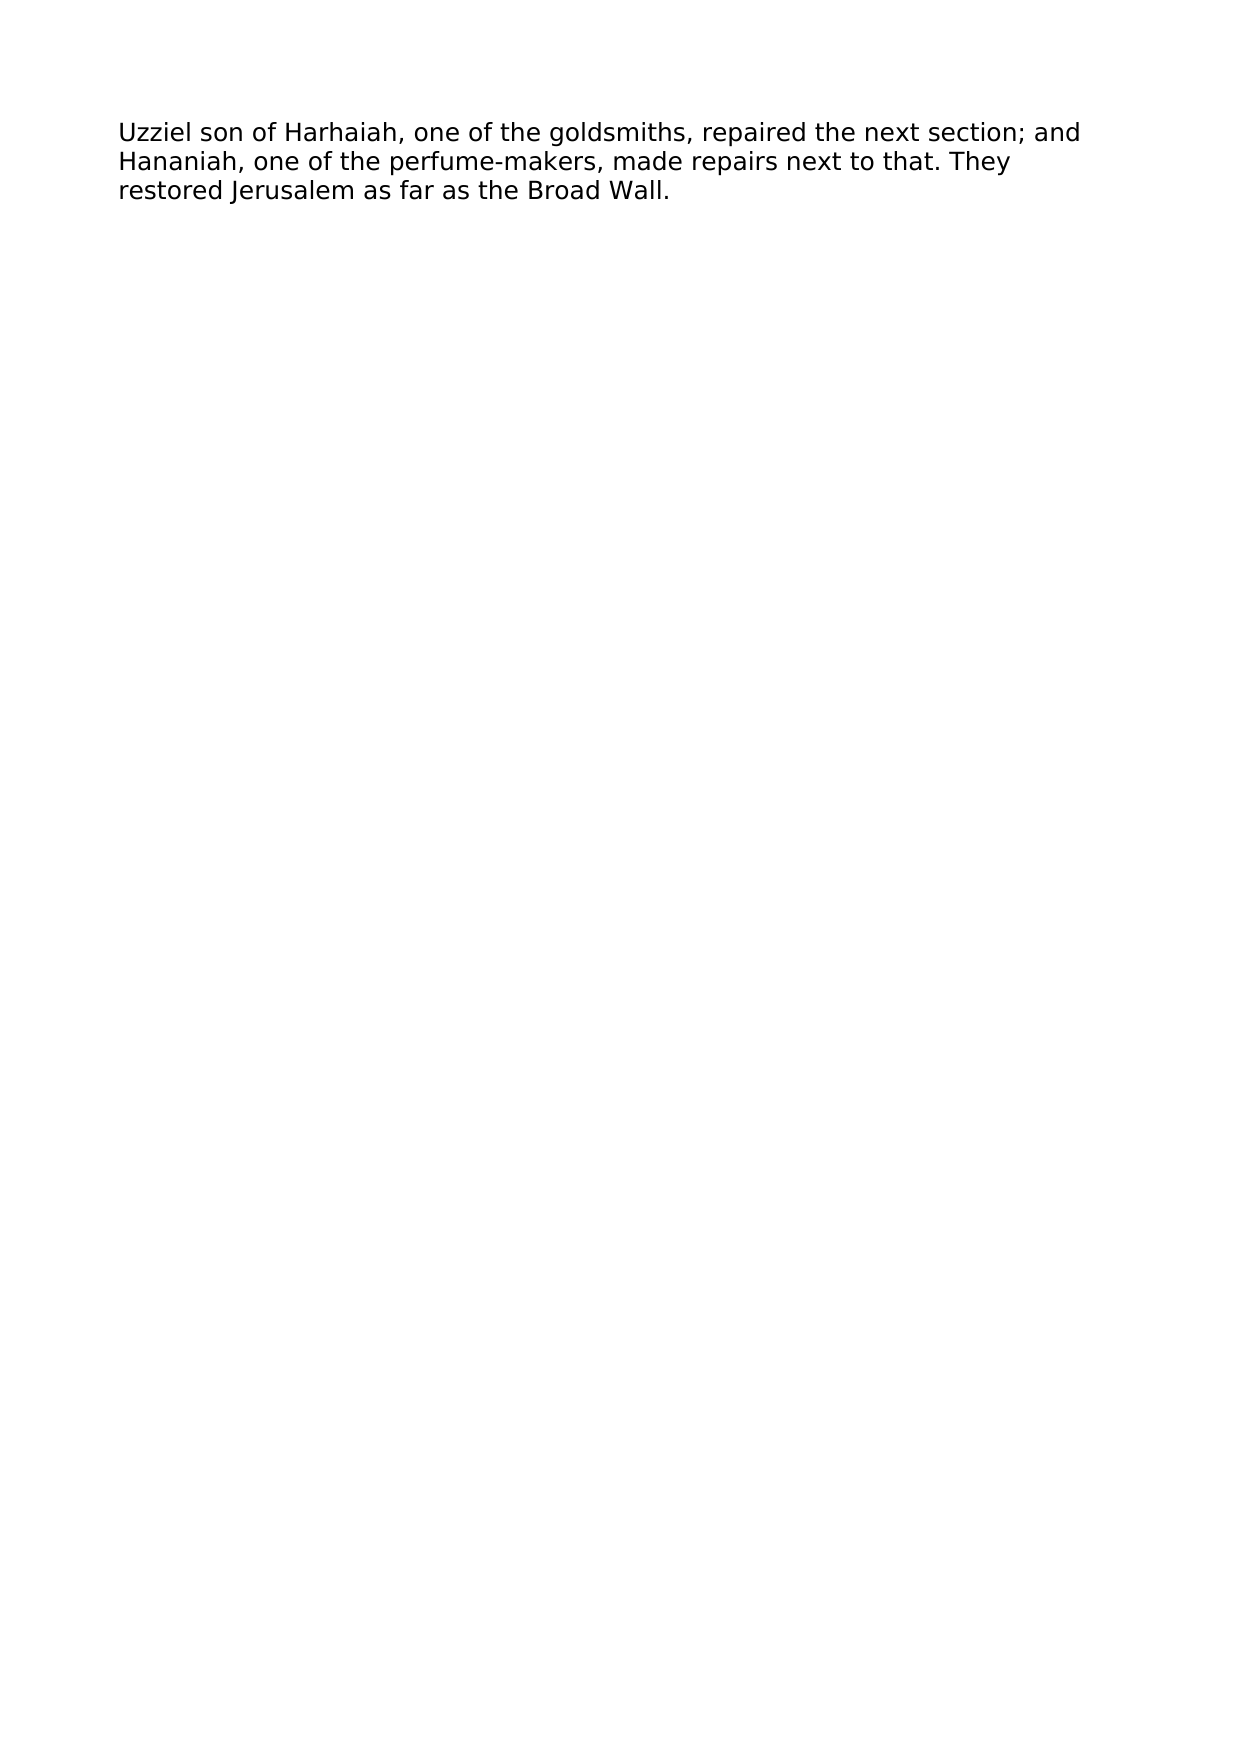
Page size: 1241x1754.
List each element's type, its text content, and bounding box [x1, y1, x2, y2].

text Uzziel son of Harhaiah, one of the goldsmiths, repaired the next section; and Hananiah, one of the perfume-makers, made repairs next to that. They restored Jerusalem as far as the Broad Wall. [118, 118, 1122, 206]
